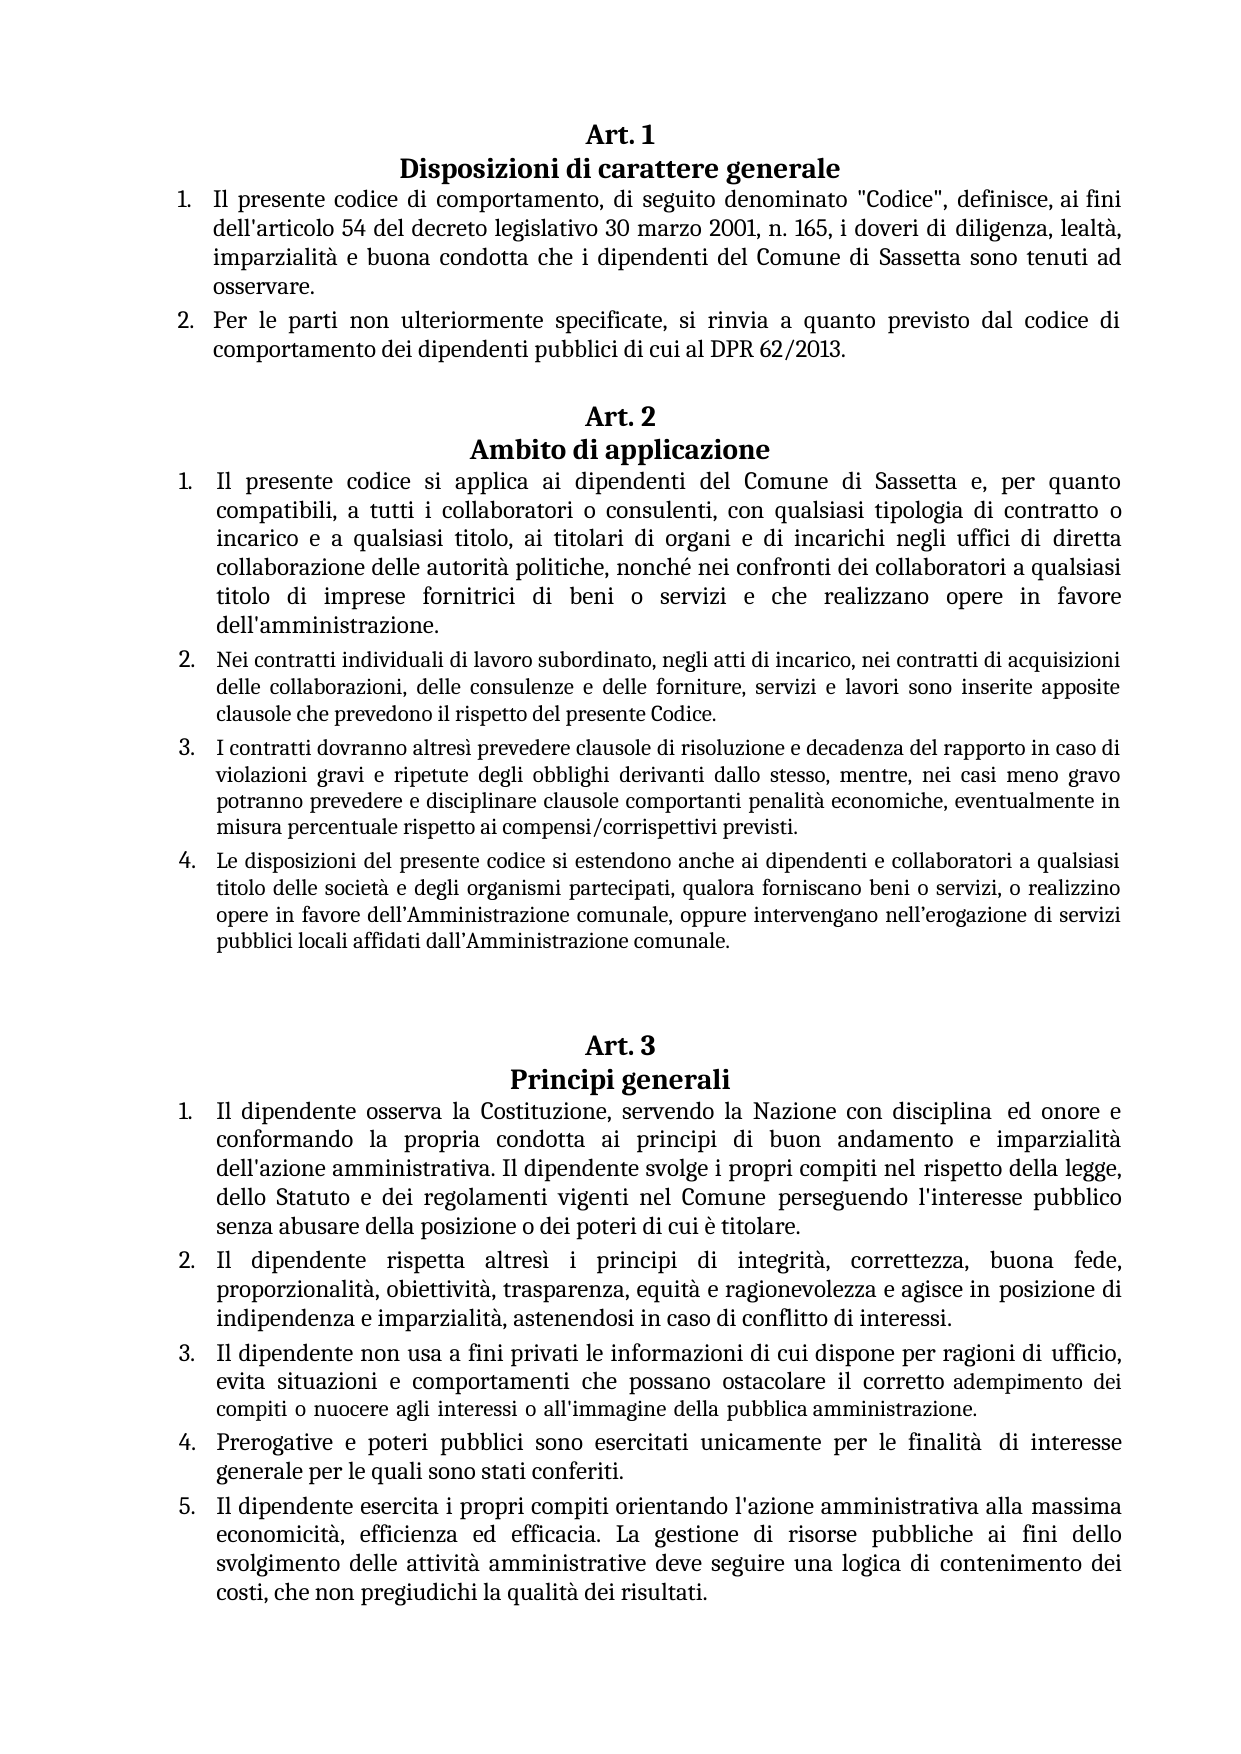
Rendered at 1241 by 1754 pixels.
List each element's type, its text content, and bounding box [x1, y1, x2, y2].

subtitle Disposizioni di carattere generale [118, 152, 1122, 185]
subtitle Le disposizioni del presente codice si estendono anche ai dipendenti e collaboratori a qualsiasi titolo delle società e degli organismi partecipati, qualora forniscano beni o servizi, o realizzino opere in favore dell’Amministrazione comunale, oppure intervengano nell’erogazione di servizi pubblici locali affidati dall’Amministrazione comunale. [178, 846, 1122, 954]
subtitle Il presente codice si applica ai dipendenti del Comune di Sassetta e, per quanto compatibili, a tutti i collaboratori o consulenti, con qualsiasi tipologia di contratto o incarico e a qualsiasi titolo, ai titolari di organi e di incarichi negli uffici di diretta collaborazione delle autorità politiche, nonché nei confronti dei collaboratori a qualsiasi titolo di imprese fornitrici di beni o servizi e che realizzano opere in favore dell'amministrazione. [178, 467, 1122, 639]
subtitle Per le parti non ulteriormente specificate, si rinvia a quanto previsto dal codice di comportamento dei dipendenti pubblici di cui al DPR 62/2013. [177, 306, 1122, 364]
subtitle Il dipendente esercita i propri compiti orientando l'azione amministrativa alla massima economicità, efficienza ed efficacia. La gestione di risorse pubbliche ai fini dello svolgimento delle attività amministrative deve seguire una logica di contenimento dei costi, che non pregiudichi la qualità dei risultati. [178, 1492, 1122, 1607]
subtitle Il dipendente osserva la Costituzione, servendo la Nazione con disciplina ed onore e conformando la propria condotta ai principi di buon andamento e imparzialità dell'azione amministrativa. Il dipendente svolge i propri compiti nel rispetto della legge, dello Statuto e dei regolamenti vigenti nel Comune perseguendo l'interesse pubblico senza abusare della posizione o dei poteri di cui è titolare. [178, 1097, 1122, 1240]
subtitle Il dipendente rispetta altresì i principi di integrità, correttezza, buona fede, proporzionalità, obiettività, trasparenza, equità e ragionevolezza e agisce in posizione di indipendenza e imparzialità, astenendosi in caso di conflitto di interessi. [178, 1246, 1122, 1332]
subtitle Art. 3 [118, 1029, 1122, 1063]
subtitle Il dipendente non usa a fini privati le informazioni di cui dispone per ragioni di ufficio, evita situazioni e comportamenti che possano ostacolare il corretto adempimento dei compiti o nuocere agli interessi o all'immagine della pubblica amministrazione. [178, 1338, 1122, 1422]
subtitle Art. 2 [118, 400, 1122, 433]
subtitle Art. 1 [118, 118, 1122, 152]
subtitle Nei contratti individuali di lavoro subordinato, negli atti di incarico, nei contratti di acquisizioni delle collaborazioni, delle consulenze e delle forniture, servizi e lavori sono inserite apposite clausole che prevedono il rispetto del presente Codice. [178, 645, 1122, 727]
subtitle I contratti dovranno altresì prevedere clausole di risoluzione e decadenza del rapporto in caso di violazioni gravi e ripetute degli obblighi derivanti dallo stesso, mentre, nei casi meno gravo potranno prevedere e disciplinare clausole comportanti penalità economiche, eventualmente in misura percentuale rispetto ai compensi/corrispettivi previsti. [178, 733, 1122, 840]
subtitle Ambito di applicazione [118, 433, 1122, 467]
subtitle Prerogative e poteri pubblici sono esercitati unicamente per le finalità di interesse generale per le quali sono stati conferiti. [178, 1428, 1122, 1486]
subtitle Il presente codice di comportamento, di seguito denominato "Codice", definisce, ai fini dell'articolo 54 del decreto legislativo 30 marzo 2001, n. 165, i doveri di diligenza, lealtà, imparzialità e buona condotta che i dipendenti del Comune di Sassetta sono tenuti ad osservare. [177, 185, 1122, 300]
subtitle Principi generali [118, 1063, 1122, 1097]
